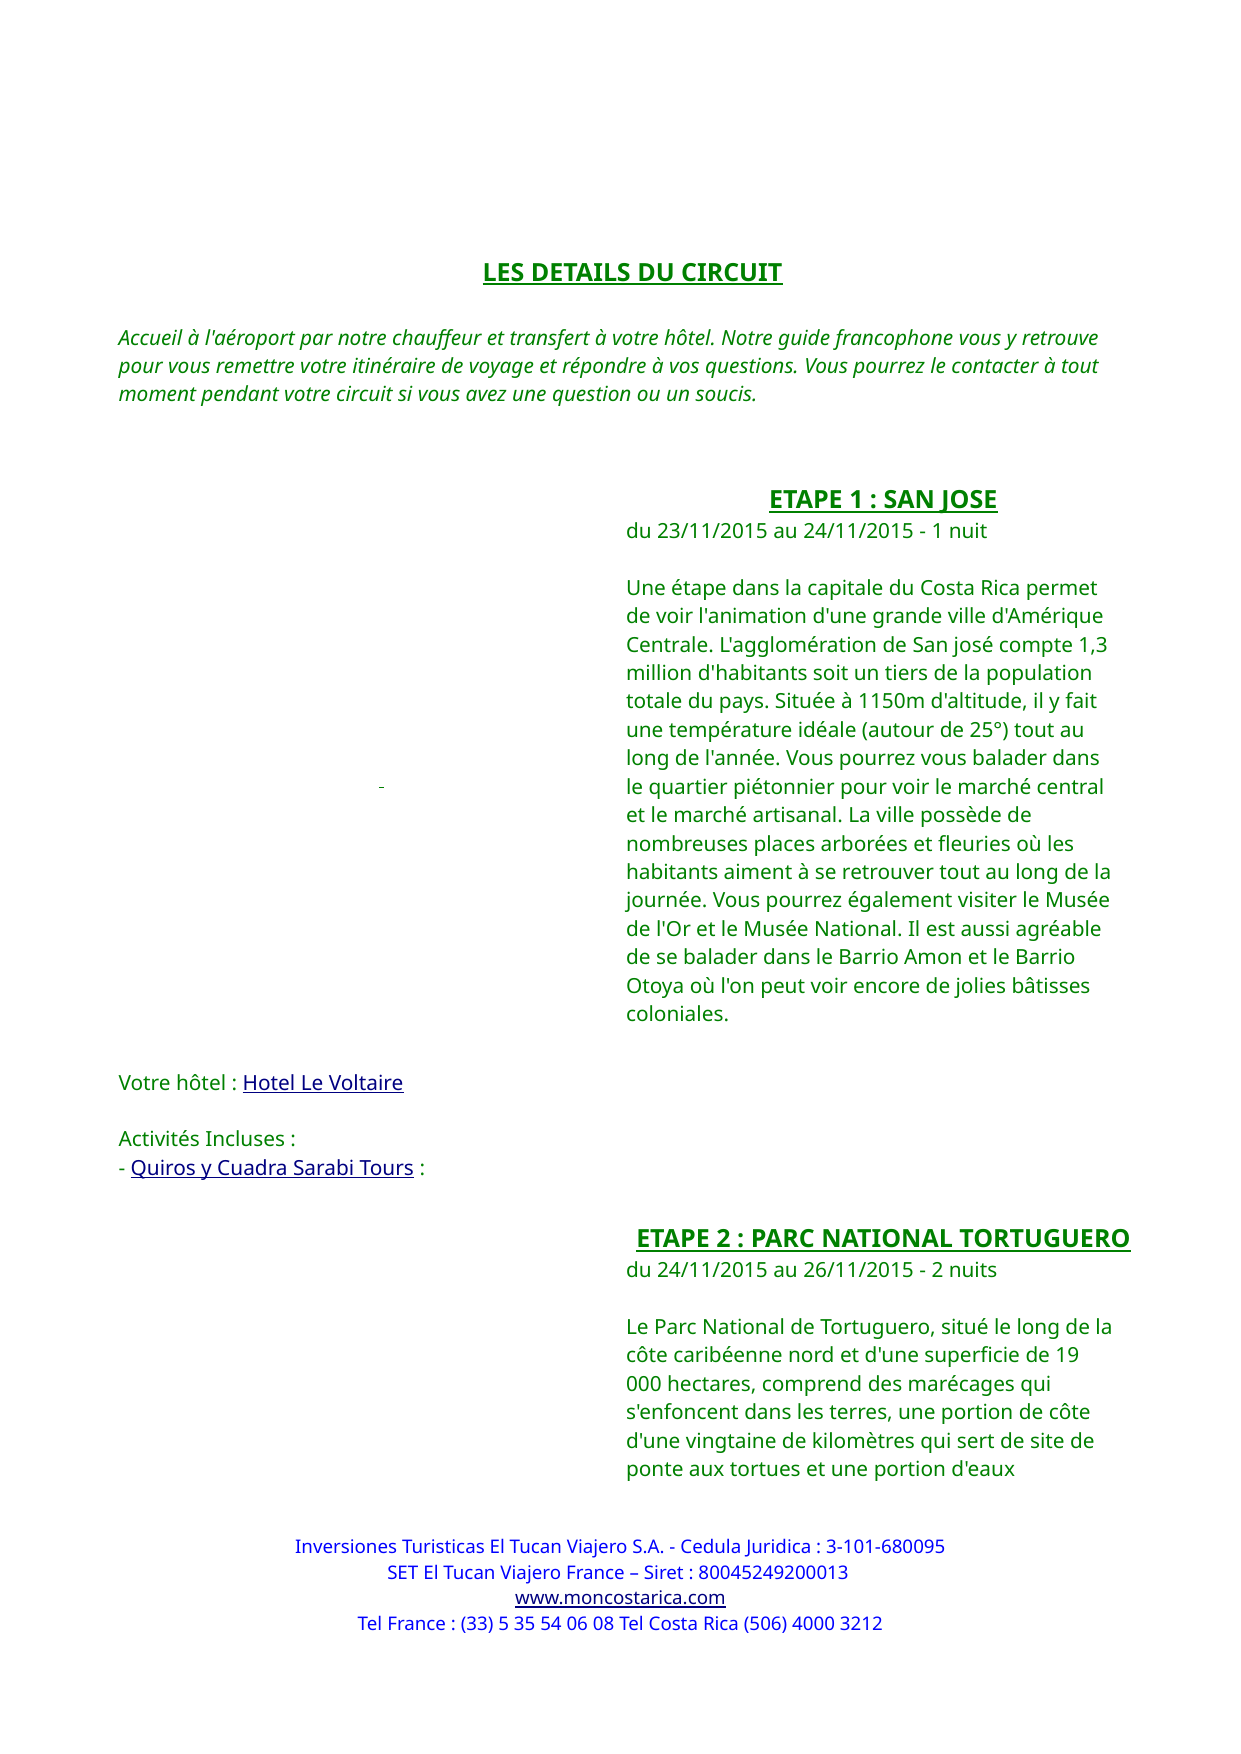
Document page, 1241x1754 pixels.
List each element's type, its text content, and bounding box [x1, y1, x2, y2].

text LES DETAILS DU CIRCUIT [118, 254, 1146, 289]
table_header ETAPE 2 : PARC NATIONAL TORTUGUERO du 24/11/2015 au 26/11/2015 - 2 nuits Le Parc National de Tortuguero, situé le long de la côte caribéenne nord et d'une superficie de 19 000 hectares, comprend des marécages qui s'enfoncent dans les terres, une portion de côte d'une vingtaine de kilomètres qui sert de site de ponte aux tortues et une portion d'eaux territoriales. Le Parc est composé d'un labyrinthe de canaux qui permettent d'observer la faune et la flore depuis des petits bateaux à moteur. Le parc protège la reproduction des tortues vertes. Vous assisterez à la ponte des tortues vertes (Juin à Octobre) ou des tortues luth géantes (mi-février à juillet) ou assisterez à l'éclosion et le retour à la mer des bébés tortues. Vous pourrez admirer plus de 300 espèces d'oiseaux dont le fameux toucan, 57 espèces d'amphibiens, 111 espèces de reptiles et 60 espèces de mammifères dont les jaguars, tapirs, ocelots, crocodiles... Le village de Tortuguero est un village pittoresque qui s'étend entre la mer des caraibes et le canal principal. Tous les logdes de Tortuguero sont isolés entre canaux et forêt, on y accède uniquement en bateau depuis les ports de la Pavona ou Cano Banco ou depuis l'aéroport de Tortuguero. Ils proposent tous des formules tout inclus : transport depuis San José en bus puis bateau, repas, guide, logement et excursion. [620, 1215, 1122, 1488]
text - Quiros y Cuadra Sarabi Tours : [118, 1153, 1122, 1181]
table_header [118, 1215, 620, 1488]
table_header [118, 476, 620, 1033]
text Activités Incluses : [118, 1124, 1122, 1153]
table_header ETAPE 1 : SAN JOSE du 23/11/2015 au 24/11/2015 - 1 nuit Une étape dans la capitale du Costa Rica permet de voir l'animation d'une grande ville d'Amérique Centrale. L'agglomération de San josé compte 1,3 million d'habitants soit un tiers de la population totale du pays. Située à 1150m d'altitude, il y fait une température idéale (autour de 25°) tout au long de l'année. Vous pourrez vous balader dans le quartier piétonnier pour voir le marché central et le marché artisanal. La ville possède de nombreuses places arborées et fleuries où les habitants aiment à se retrouver tout au long de la journée. Vous pourrez également visiter le Musée de l'Or et le Musée National. Il est aussi agréable de se balader dans le Barrio Amon et le Barrio Otoya où l'on peut voir encore de jolies bâtisses coloniales. [620, 476, 1122, 1033]
text Accueil à l'aéroport par notre chauffeur et transfert à votre hôtel. Notre guide francophone vous y retrouve pour vous remettre votre itinéraire de voyage et répondre à vos questions. Vous pourrez le contacter à tout moment pendant votre circuit si vous avez une question ou un soucis. [118, 323, 1146, 408]
text Votre hôtel : Hotel Le Voltaire [118, 1068, 1122, 1096]
